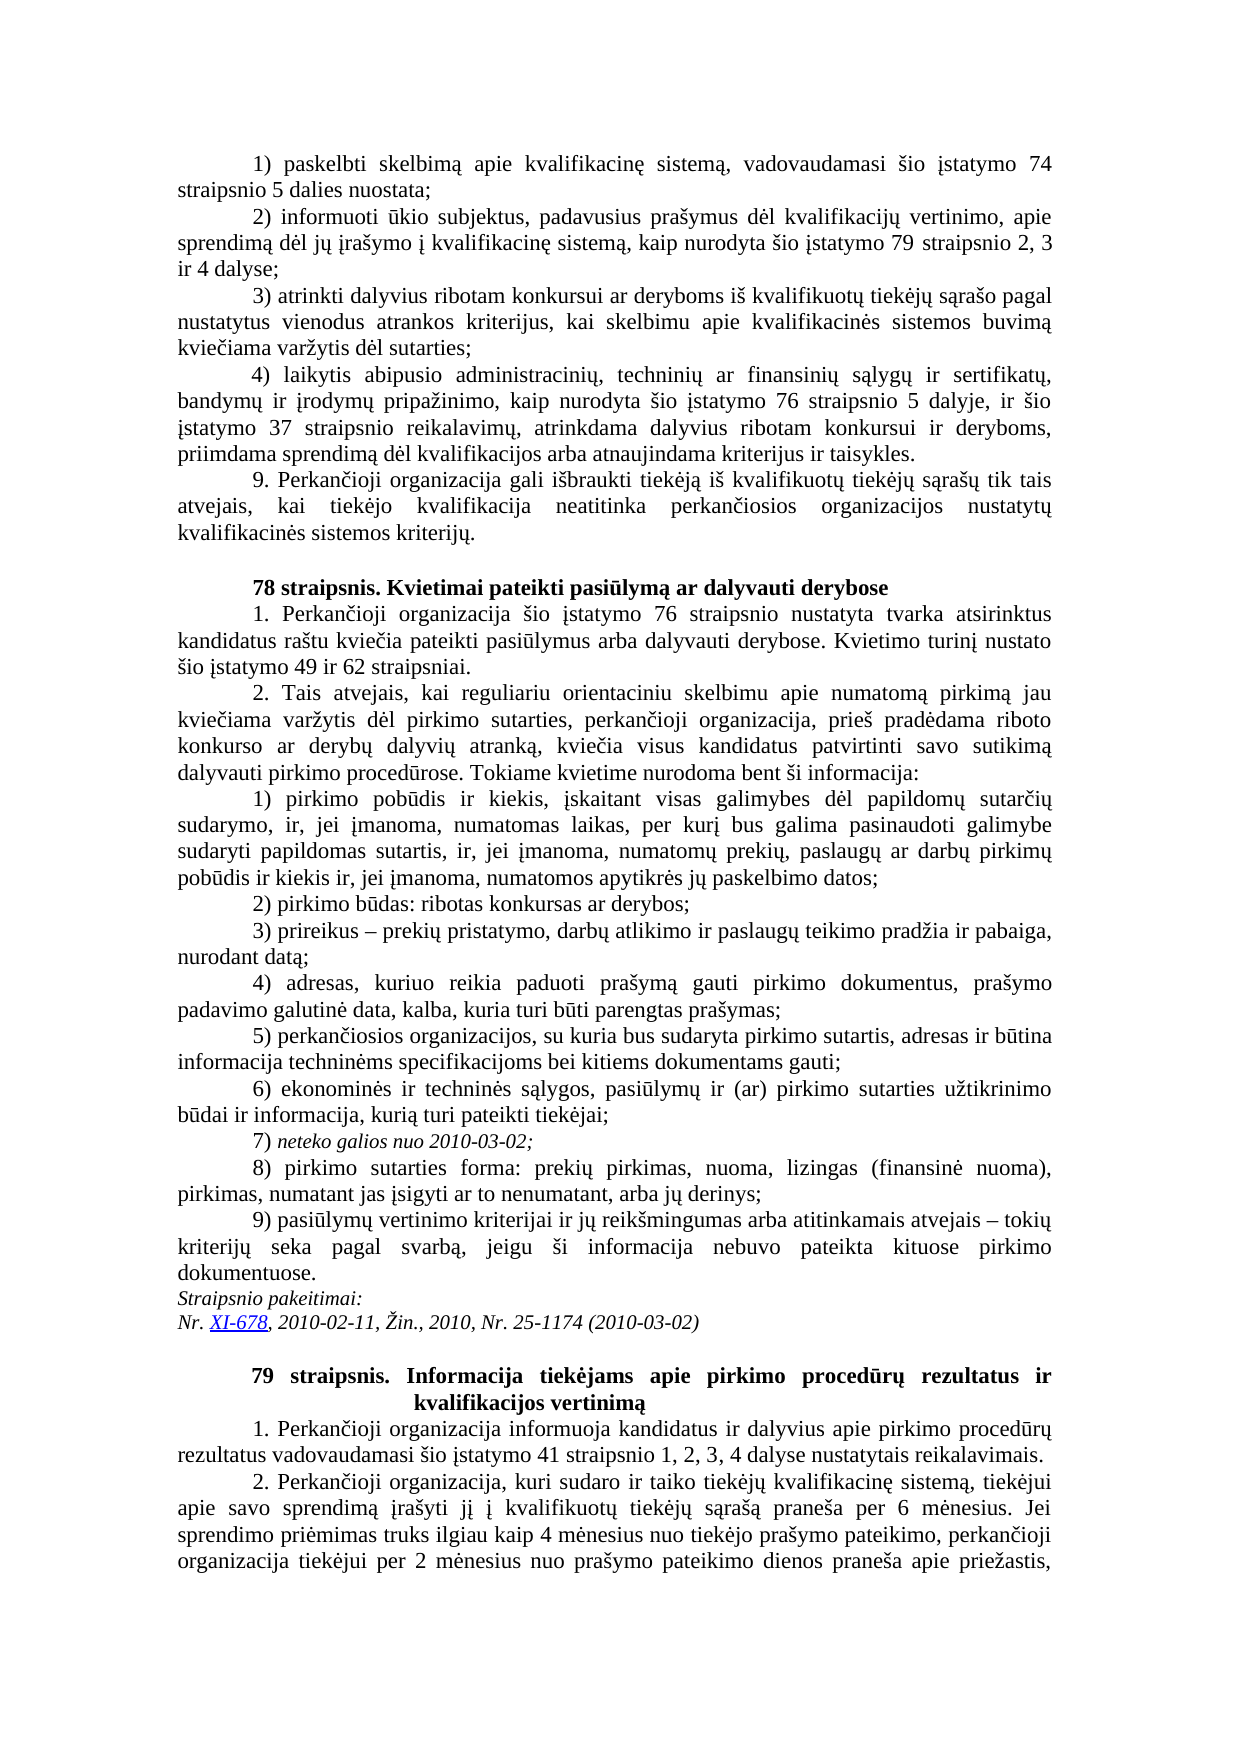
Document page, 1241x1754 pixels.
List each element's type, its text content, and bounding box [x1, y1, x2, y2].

text 1) pirkimo pobūdis ir kiekis, įskaitant visas galimybes dėl papildomų sutarčių sudarymo, ir, jei įmanoma, numatomas laikas, per kurį bus galima pasinaudoti galimybe sudaryti papildomas sutartis, ir, jei įmanoma, numatomų prekių, paslaugų ar darbų pirkimų pobūdis ir kiekis ir, jei įmanoma, numatomos apytikrės jų paskelbimo datos; [177, 785, 1053, 890]
text 8) pirkimo sutarties forma: prekių pirkimas, nuoma, lizingas (finansinė nuoma), pirkimas, numatant jas įsigyti ar to nenumatant, arba jų derinys; [177, 1154, 1053, 1207]
text 5) perkančiosios organizacijos, su kuria bus sudaryta pirkimo sutartis, adresas ir būtina informacija techninėms specifikacijoms bei kitiems dokumentams gauti; [177, 1022, 1053, 1075]
text 2) pirkimo būdas: ribotas konkursas ar derybos; [177, 890, 1053, 917]
text 9. Perkančioji organizacija gali išbraukti tiekėją iš kvalifikuotų tiekėjų sąrašų tik tais atvejais, kai tiekėjo kvalifikacija neatitinka perkančiosios organizacijos nustatytų kvalifikacinės sistemos kriterijų. [177, 466, 1053, 545]
text 1) paskelbti skelbimą apie kvalifikacinę sistemą, vadovaudamasi šio įstatymo 74 straipsnio 5 dalies nuostata; [177, 150, 1053, 203]
text 1. Perkančioji organizacija informuoja kandidatus ir dalyvius apie pirkimo procedūrų rezultatus vadovaudamasi šio įstatymo 41 straipsnio 1, 2, 3, 4 dalyse nustatytais reikalavimais. [177, 1415, 1053, 1468]
text 1. Perkančioji organizacija šio įstatymo 76 straipsnio nustatyta tvarka atsirinktus kandidatus raštu kviečia pateikti pasiūlymus arba dalyvauti derybose. Kvietimo turinį nustato šio įstatymo 49 ir 62 straipsniai. [177, 600, 1053, 679]
text 79 straipsnis. Informacija tiekėjams apie pirkimo procedūrų rezultatus ir kvalifikacijos vertinimą [251, 1362, 1053, 1415]
text 78 straipsnis. Kvietimai pateikti pasiūlymą ar dalyvauti derybose [177, 574, 1053, 600]
text Nr. XI-678, 2010-02-11, Žin., 2010, Nr. 25-1174 (2010-03-02) [177, 1310, 1053, 1334]
text 4) adresas, kuriuo reikia paduoti prašymą gauti pirkimo dokumentus, prašymo padavimo galutinė data, kalba, kuria turi būti parengtas prašymas; [177, 969, 1053, 1022]
text 3) atrinkti dalyvius ribotam konkursui ar deryboms iš kvalifikuotų tiekėjų sąrašo pagal nustatytus vienodus atrankos kriterijus, kai skelbimu apie kvalifikacinės sistemos buvimą kviečiama varžytis dėl sutarties; [177, 282, 1053, 361]
text 9) pasiūlymų vertinimo kriterijai ir jų reikšmingumas arba atitinkamais atvejais – tokių kriterijų seka pagal svarbą, jeigu ši informacija nebuvo pateikta kituose pirkimo dokumentuose. [177, 1207, 1053, 1286]
text 6) ekonominės ir techninės sąlygos, pasiūlymų ir (ar) pirkimo sutarties užtikrinimo būdai ir informacija, kurią turi pateikti tiekėjai; [177, 1075, 1053, 1127]
text 4) laikytis abipusio administracinių, techninių ar finansinių sąlygų ir sertifikatų, bandymų ir įrodymų pripažinimo, kaip nurodyta šio įstatymo 76 straipsnio 5 dalyje, ir šio įstatymo 37 straipsnio reikalavimų, atrinkdama dalyvius ribotam konkursui ir deryboms, priimdama sprendimą dėl kvalifikacijos arba atnaujindama kriterijus ir taisykles. [177, 361, 1053, 466]
text Straipsnio pakeitimai: [177, 1286, 1053, 1310]
text 7) neteko galios nuo 2010-03-02; [177, 1127, 1053, 1154]
text 2) informuoti ūkio subjektus, padavusius prašymus dėl kvalifikacijų vertinimo, apie sprendimą dėl jų įrašymo į kvalifikacinę sistemą, kaip nurodyta šio įstatymo 79 straipsnio 2, 3 ir 4 dalyse; [177, 203, 1053, 282]
text 2. Perkančioji organizacija, kuri sudaro ir taiko tiekėjų kvalifikacinę sistemą, tiekėjui apie savo sprendimą įrašyti jį į kvalifikuotų tiekėjų sąrašą praneša per 6 mėnesius. Jei sprendimo priėmimas truks ilgiau kaip 4 mėnesius nuo tiekėjo prašymo pateikimo, perkančioji organizacija tiekėjui per 2 mėnesius nuo prašymo pateikimo dienos praneša apie priežastis, [177, 1468, 1053, 1573]
text 3) prireikus – prekių pristatymo, darbų atlikimo ir paslaugų teikimo pradžia ir pabaiga, nurodant datą; [177, 917, 1053, 969]
text 2. Tais atvejais, kai reguliariu orientaciniu skelbimu apie numatomą pirkimą jau kviečiama varžytis dėl pirkimo sutarties, perkančioji organizacija, prieš pradėdama riboto konkurso ar derybų dalyvių atranką, kviečia visus kandidatus patvirtinti savo sutikimą dalyvauti pirkimo procedūrose. Tokiame kvietime nurodoma bent ši informacija: [177, 679, 1053, 785]
